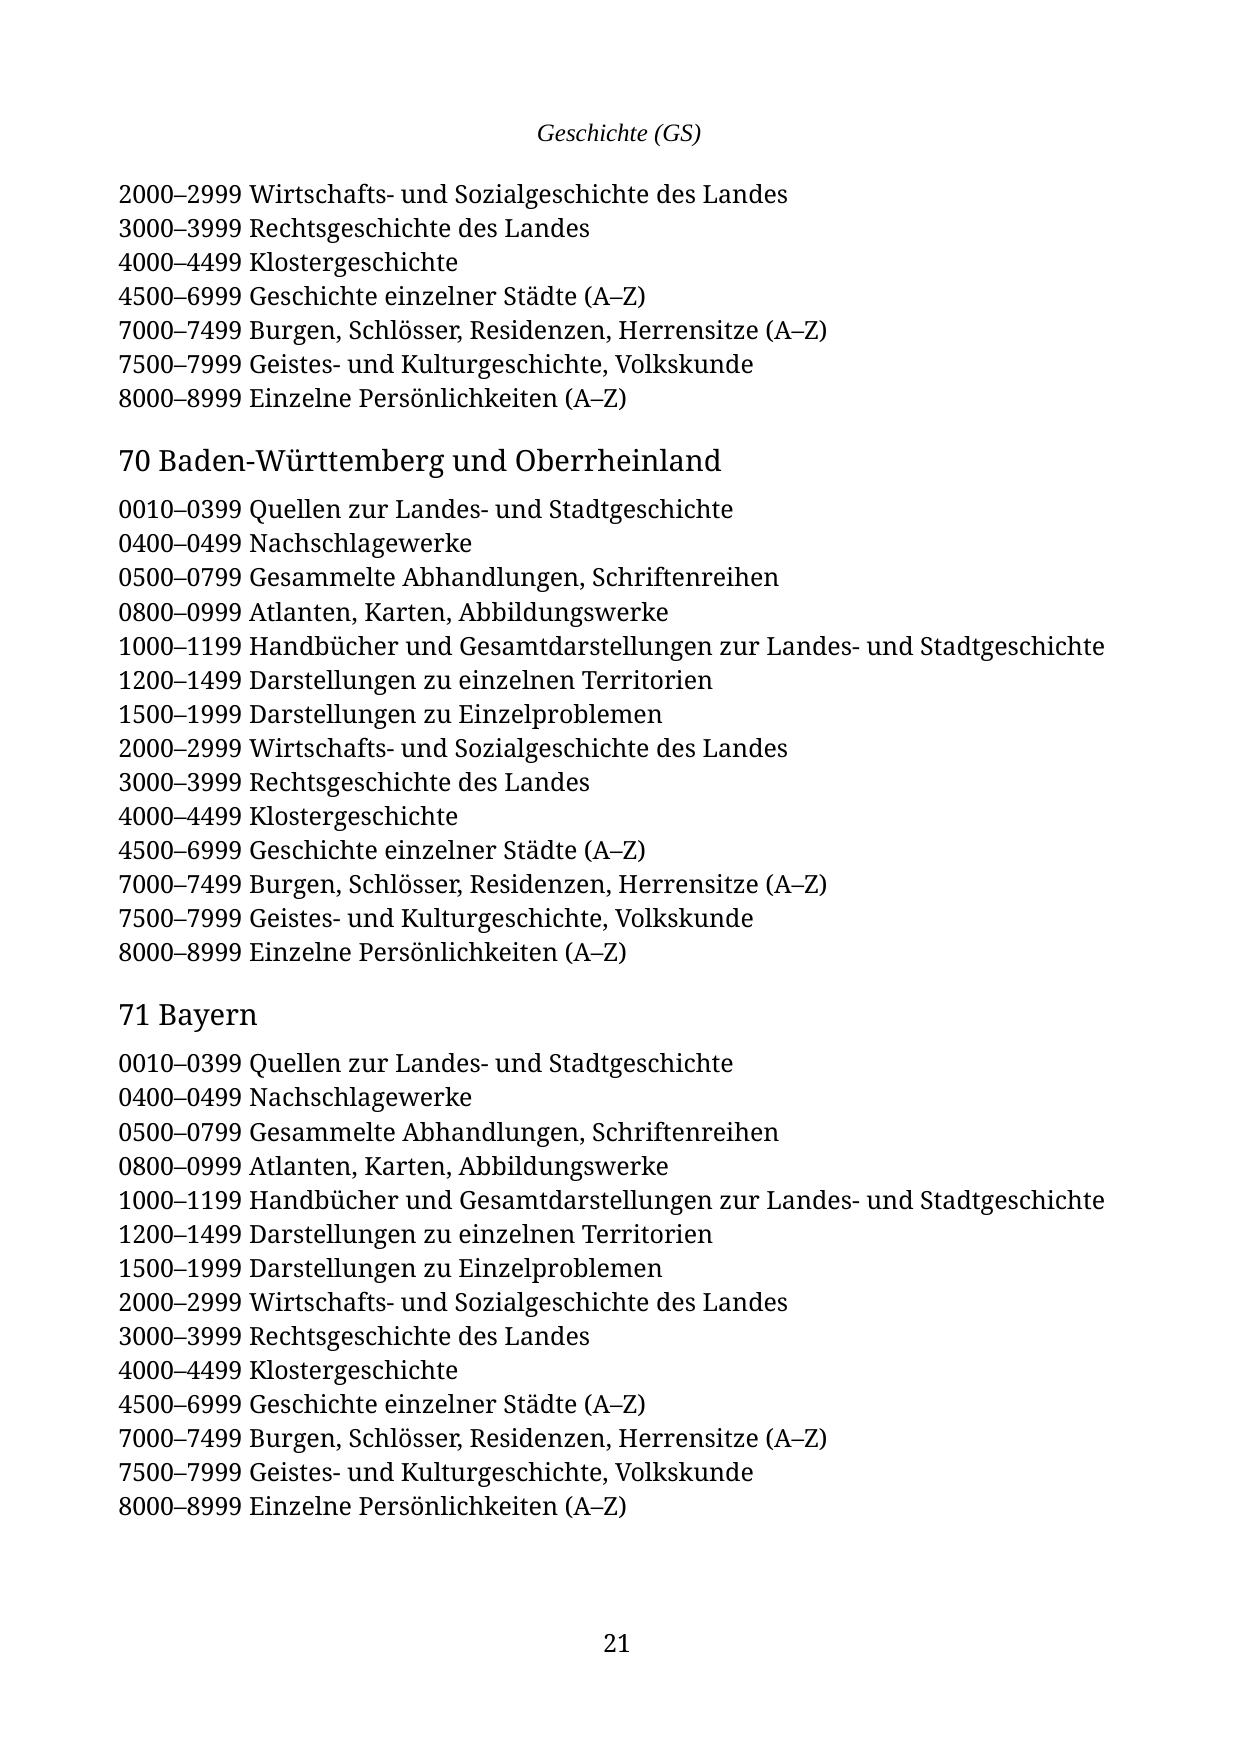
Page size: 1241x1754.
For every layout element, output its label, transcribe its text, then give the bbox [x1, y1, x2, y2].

text 7500–7999 Geistes- und Kulturgeschichte, Volkskunde [118, 901, 1122, 935]
text 0010–0399 Quellen zur Landes- und Stadtgeschichte [118, 492, 1122, 526]
text 8000–8999 Einzelne Persönlichkeiten (A–Z) [118, 381, 1122, 415]
text 4500–6999 Geschichte einzelner Städte (A–Z) [118, 1387, 1122, 1421]
text 4000–4499 Klostergeschichte [118, 1353, 1122, 1387]
text 8000–8999 Einzelne Persönlichkeiten (A–Z) [118, 935, 1122, 969]
text 0400–0499 Nachschlagewerke [118, 526, 1122, 560]
text 3000–3999 Rechtsgeschichte des Landes [118, 1318, 1122, 1353]
text 7000–7499 Burgen, Schlösser, Residenzen, Herrensitze (A–Z) [118, 867, 1122, 901]
text 7500–7999 Geistes- und Kulturgeschichte, Volkskunde [118, 347, 1122, 381]
text 1200–1499 Darstellungen zu einzelnen Territorien [118, 662, 1122, 696]
text 1000–1199 Handbücher und Gesamtdarstellungen zur Landes- und Stadtgeschichte [118, 1182, 1122, 1216]
text 1000–1199 Handbücher und Gesamtdarstellungen zur Landes- und Stadtgeschichte [118, 628, 1122, 662]
text 7000–7499 Burgen, Schlösser, Residenzen, Herrensitze (A–Z) [118, 1421, 1122, 1455]
text 4500–6999 Geschichte einzelner Städte (A–Z) [118, 278, 1122, 313]
text 1500–1999 Darstellungen zu Einzelproblemen [118, 696, 1122, 730]
text 3000–3999 Rechtsgeschichte des Landes [118, 210, 1122, 244]
text 2000–2999 Wirtschafts- und Sozialgeschichte des Landes [118, 1284, 1122, 1318]
text 1200–1499 Darstellungen zu einzelnen Territorien [118, 1216, 1122, 1250]
text 0500–0799 Gesammelte Abhandlungen, Schriftenreihen [118, 1114, 1122, 1148]
text 2000–2999 Wirtschafts- und Sozialgeschichte des Landes [118, 730, 1122, 764]
text 4500–6999 Geschichte einzelner Städte (A–Z) [118, 833, 1122, 867]
subtitle 71 Bayern [118, 994, 1122, 1033]
text 3000–3999 Rechtsgeschichte des Landes [118, 764, 1122, 798]
text 0800–0999 Atlanten, Karten, Abbildungswerke [118, 594, 1122, 628]
text 0500–0799 Gesammelte Abhandlungen, Schriftenreihen [118, 560, 1122, 594]
text 4000–4499 Klostergeschichte [118, 244, 1122, 278]
subtitle 70 Baden-Württemberg und Oberrheinland [118, 440, 1122, 479]
text 7500–7999 Geistes- und Kulturgeschichte, Volkskunde [118, 1455, 1122, 1489]
text 8000–8999 Einzelne Persönlichkeiten (A–Z) [118, 1489, 1122, 1523]
text 2000–2999 Wirtschafts- und Sozialgeschichte des Landes [118, 176, 1122, 210]
text 4000–4499 Klostergeschichte [118, 798, 1122, 833]
text 0800–0999 Atlanten, Karten, Abbildungswerke [118, 1148, 1122, 1182]
text 0010–0399 Quellen zur Landes- und Stadtgeschichte [118, 1046, 1122, 1080]
text 0400–0499 Nachschlagewerke [118, 1080, 1122, 1114]
text 1500–1999 Darstellungen zu Einzelproblemen [118, 1250, 1122, 1284]
text 7000–7499 Burgen, Schlösser, Residenzen, Herrensitze (A–Z) [118, 313, 1122, 347]
